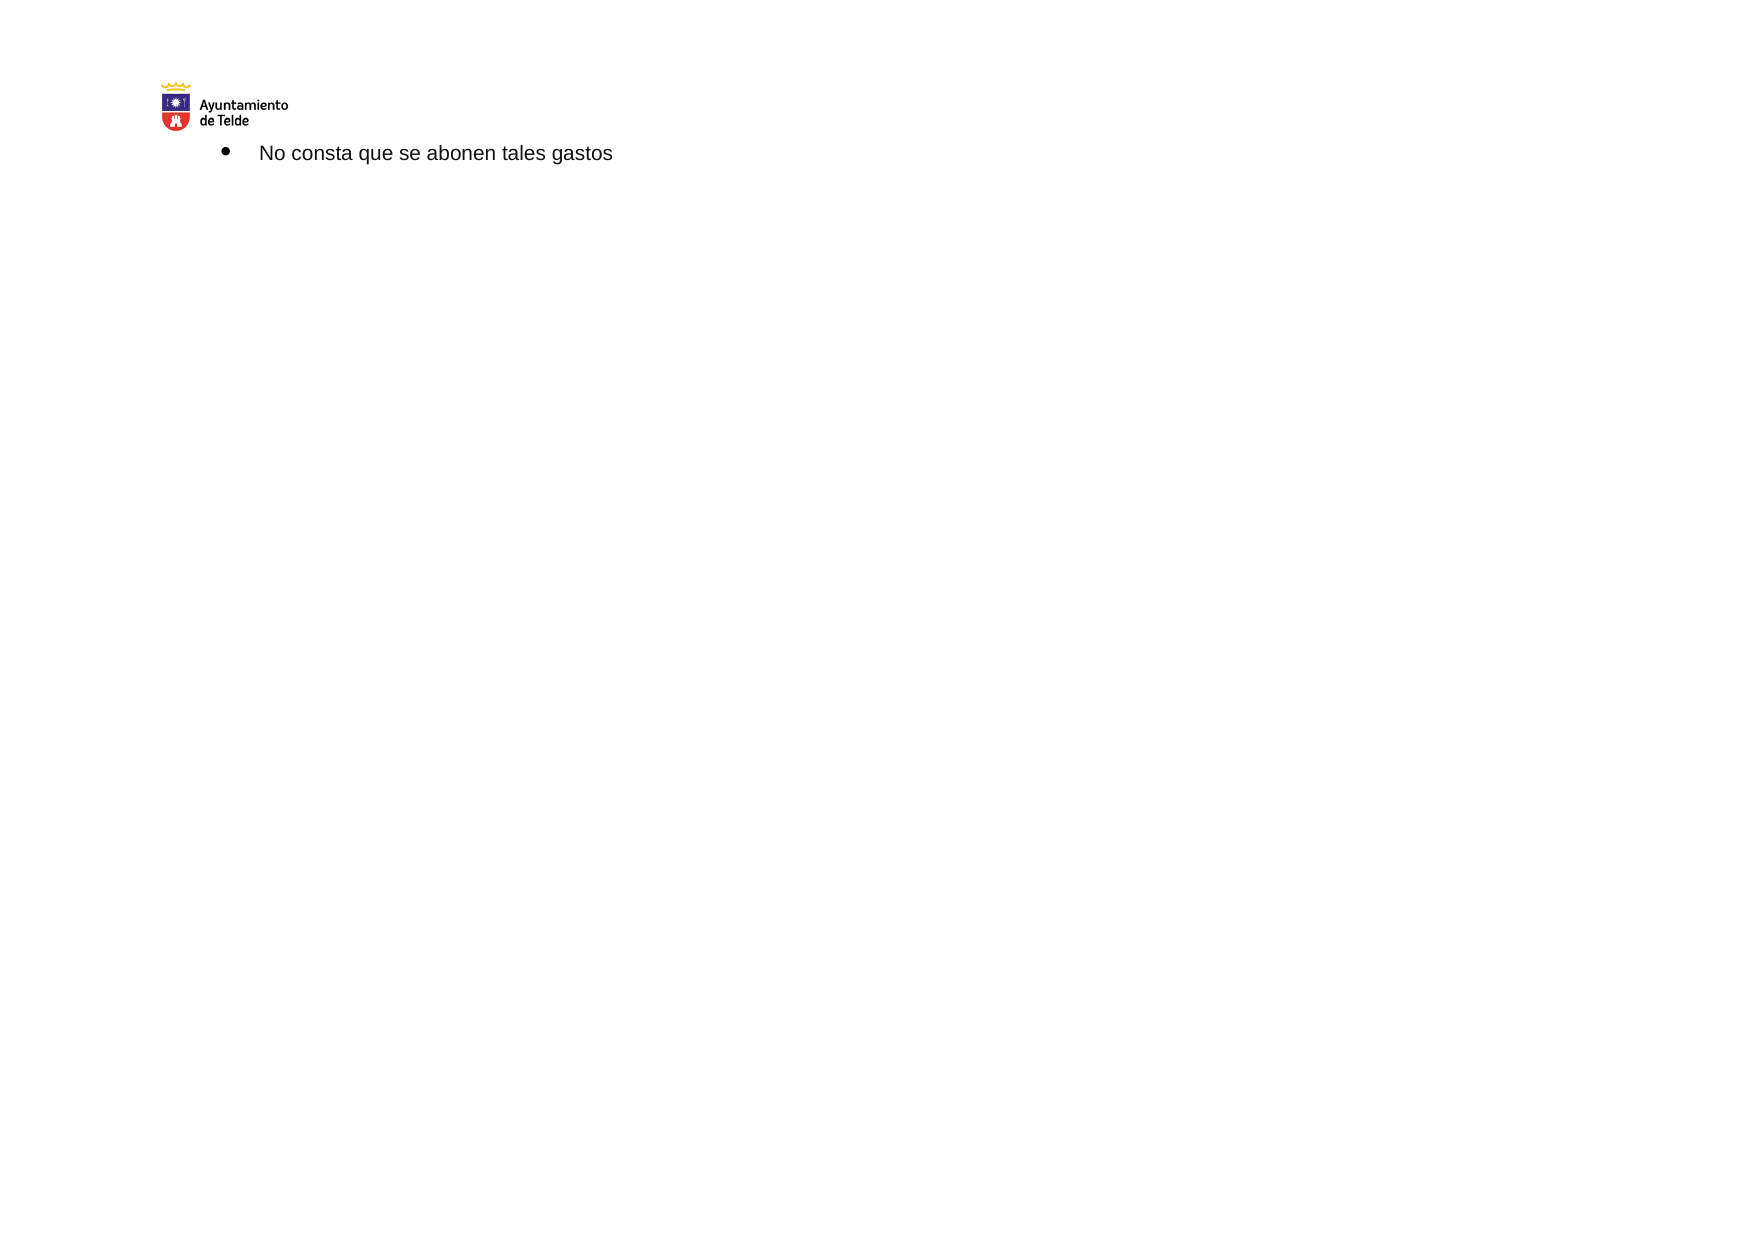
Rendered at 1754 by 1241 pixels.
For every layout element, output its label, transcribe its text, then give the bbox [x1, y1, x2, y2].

list No consta que se abonen tales gastos [221, 140, 1606, 165]
picture [147, 73, 300, 141]
